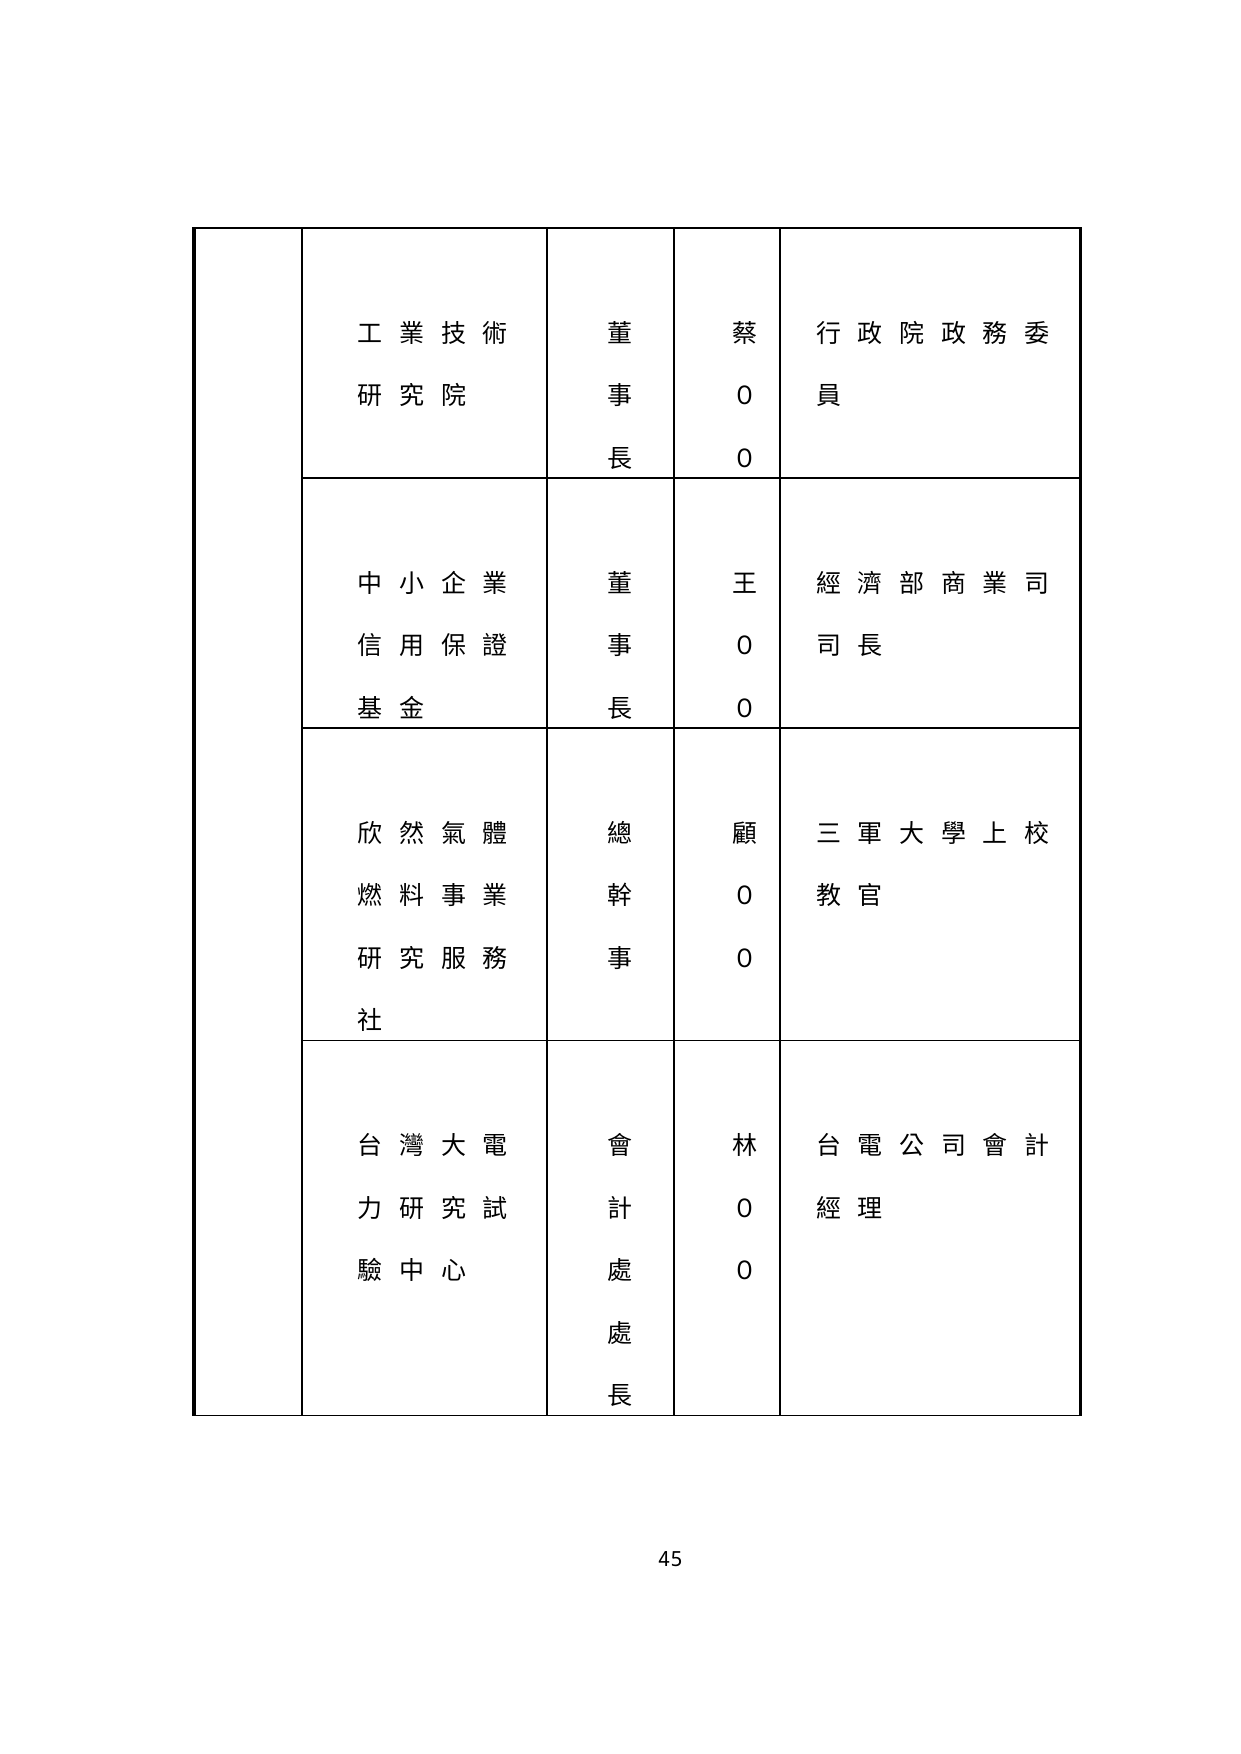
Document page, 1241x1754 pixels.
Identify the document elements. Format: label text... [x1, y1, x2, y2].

table_cell 總幹事 [548, 729, 673, 1040]
table_cell 中小企業信用保證基金 [303, 479, 546, 727]
table_cell 台灣大電力研究試驗中心 [303, 1041, 546, 1415]
table_cell 會計處處長 [548, 1041, 673, 1415]
table_cell [196, 229, 301, 1415]
table_cell 林００ [675, 1041, 779, 1415]
table_cell 董事長 [548, 229, 673, 477]
table_cell 王００ [675, 479, 779, 727]
table_cell 三軍大學上校教官 [781, 729, 1079, 1040]
table_cell 欣然氣體燃料事業研究服務社 [303, 729, 546, 1040]
table_cell 行政院政務委員 [781, 229, 1079, 477]
table_cell 經濟部商業司司長 [781, 479, 1079, 727]
table_cell 顧００ [675, 729, 779, 1040]
table_cell 工業技術研究院 [303, 229, 546, 477]
table_cell 董事長 [548, 479, 673, 727]
table_cell 台電公司會計經理 [781, 1041, 1079, 1415]
table_cell 蔡００ [675, 229, 779, 477]
